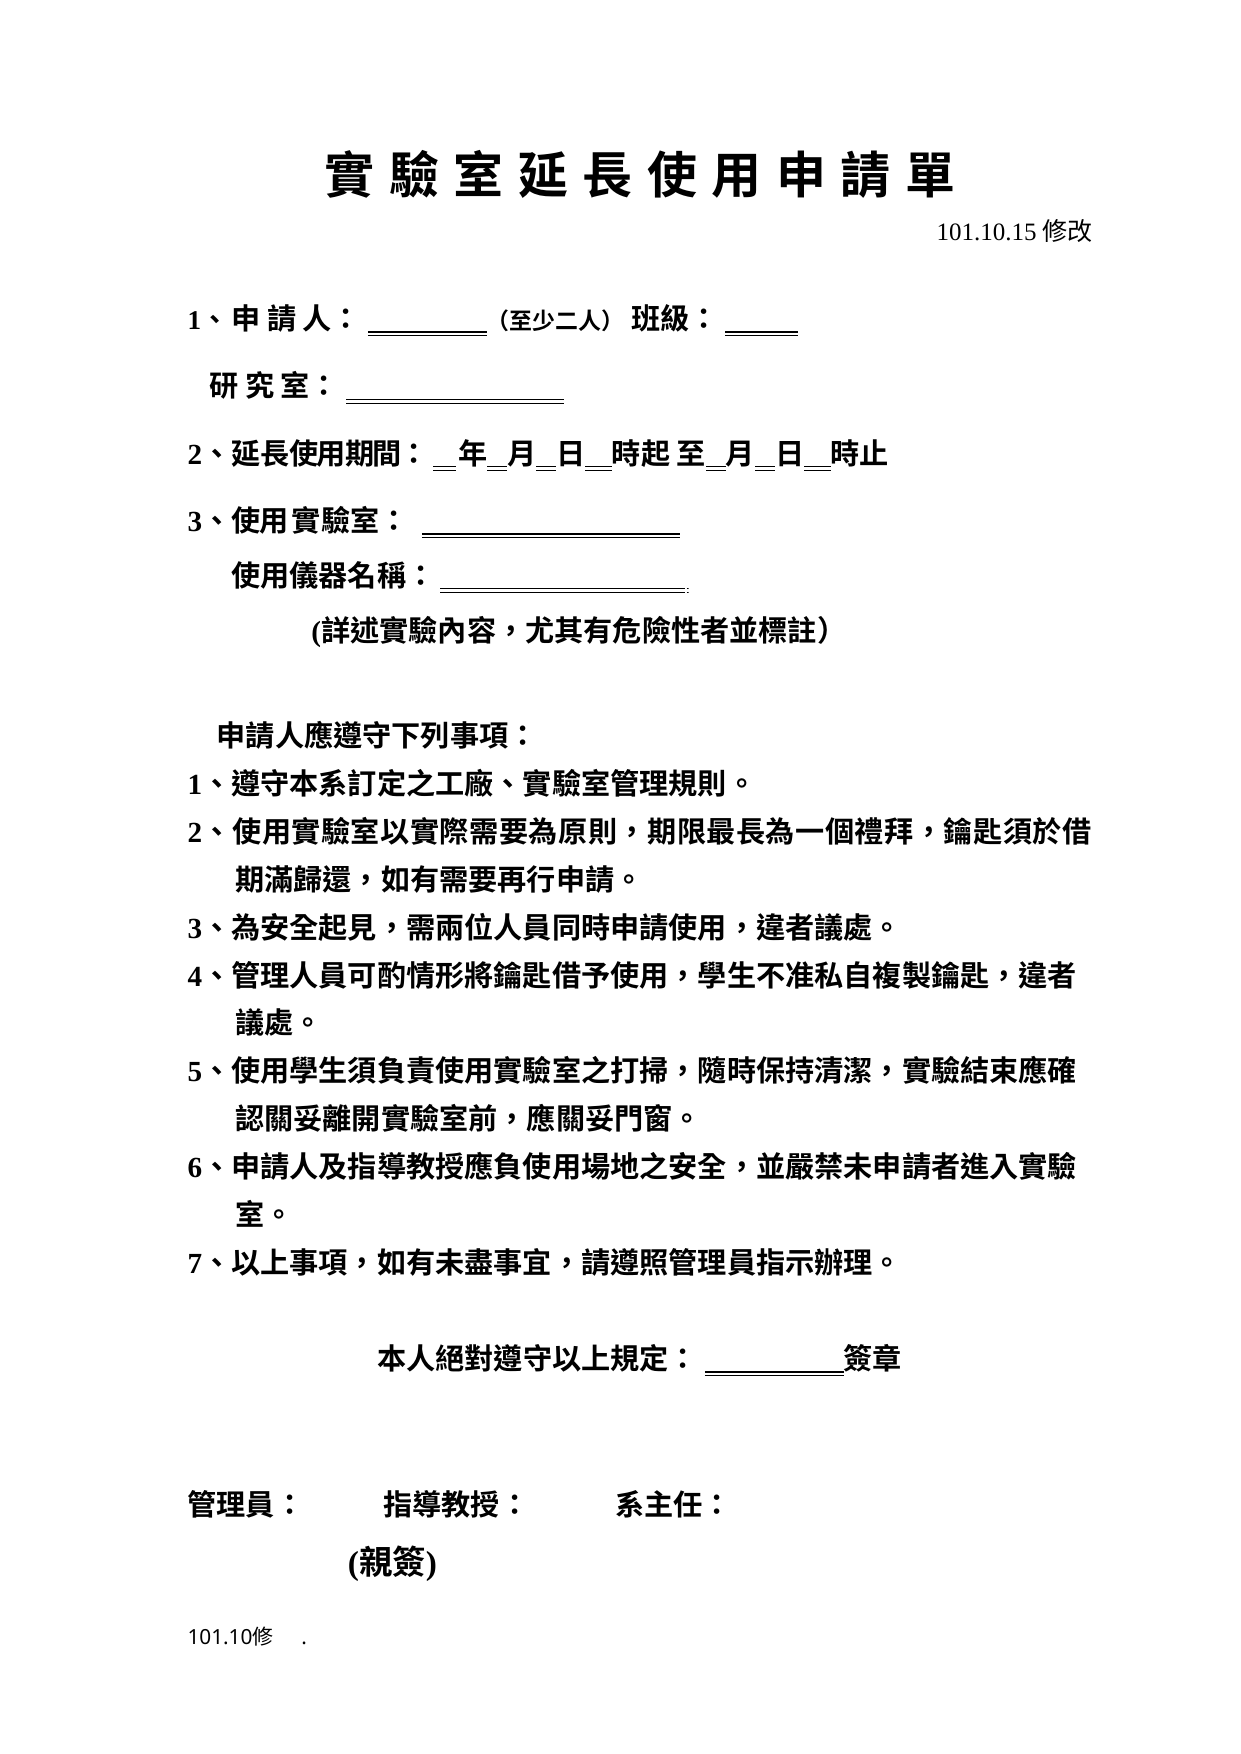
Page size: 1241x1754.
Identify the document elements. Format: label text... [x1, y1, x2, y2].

text 2、延長使用期間： 年 月 日 時起 至 月 日 時止 [187, 430, 1092, 473]
text 7、以上事項，如有未盡事宜，請遵照管理員指示辦理。 [187, 1235, 1092, 1283]
text 本人絕對遵守以上規定： 簽章 [187, 1331, 1092, 1379]
list 申 請 人： （至少二人） 班級： [187, 296, 1092, 338]
text 3、為安全起見，需兩位人員同時申請使用，違者議處。 [187, 900, 1092, 948]
text (親簽) [187, 1536, 1092, 1584]
text 2、使用實驗室以實際需要為原則，期限最長為一個禮拜，鑰匙須於借期滿歸還，如有需要再行申請。 [187, 804, 1092, 900]
text 實驗室延長使用申請單 [187, 136, 1092, 208]
text 3、使 用 實驗室： [187, 498, 1092, 540]
text 4、管理人員可酌情形將鑰匙借予使用，學生不准私自複製鑰匙，違者議處。 [187, 948, 1092, 1043]
text 管理員： 指導教授： 系主任： [187, 1481, 1092, 1523]
text 6、申請人及指導教授應負使用場地之安全，並嚴禁未申請者進入實驗室。 [187, 1139, 1092, 1235]
text 研 究 室： [187, 363, 1092, 405]
text 5、使用學生須負責使用實驗室之打掃，隨時保持清潔，實驗結束應確認關妥離開實驗室前，應關妥門窗。 [187, 1043, 1092, 1139]
text 101.10.15 修改 [187, 221, 1092, 246]
text 使用儀器名稱： [187, 552, 1092, 595]
text 申請人應遵守下列事項： [187, 708, 1092, 756]
text (詳述實驗內容，尤其有危險性者並標註） [187, 607, 1092, 649]
text 1、遵守本系訂定之工廠、實驗室管理規則。 [187, 756, 1092, 804]
